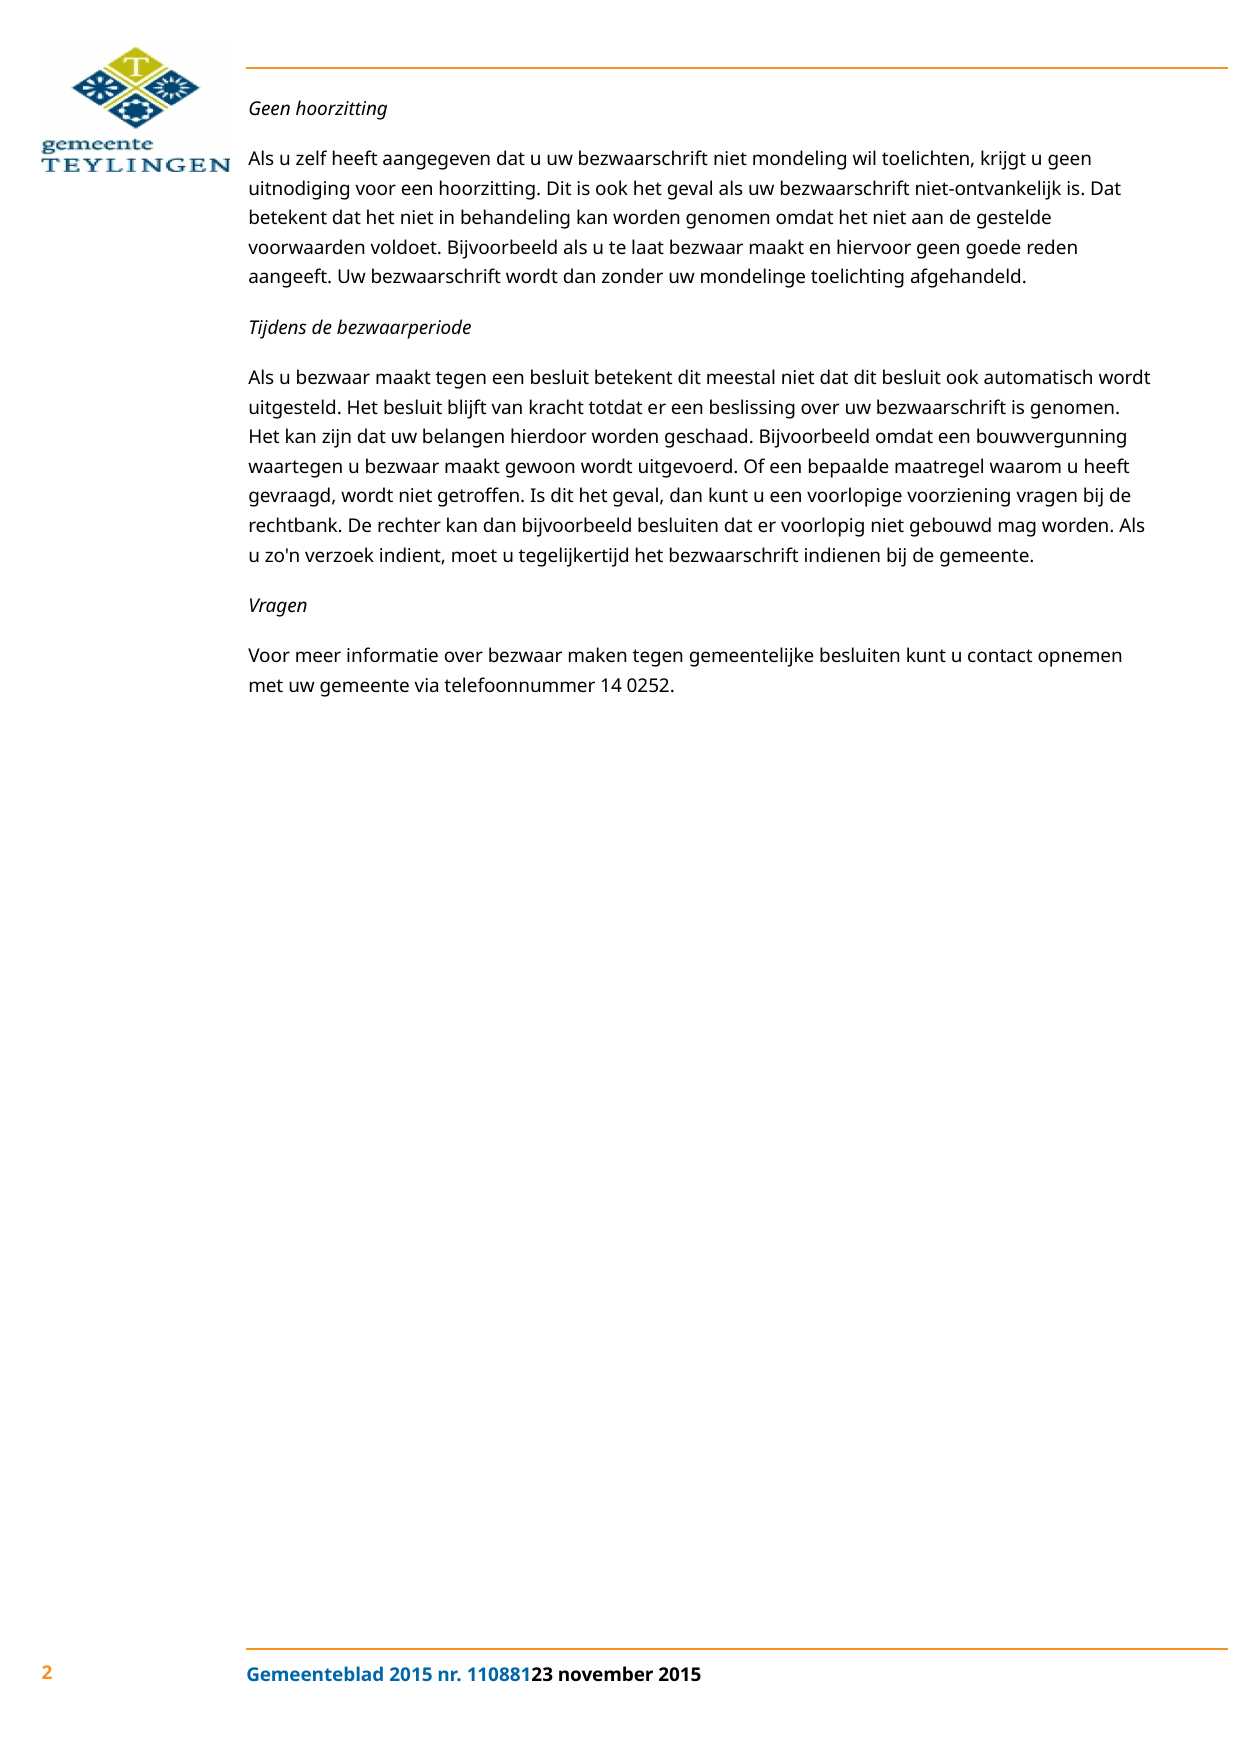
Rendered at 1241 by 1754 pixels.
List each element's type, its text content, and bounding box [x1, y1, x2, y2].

text Geen hoorzitting [248, 95, 1152, 121]
text Tijdens de bezwaarperiode [248, 314, 1152, 340]
picture [41, 47, 231, 172]
text Als u zelf heeft aangegeven dat u uw bezwaarschrift niet mondeling wil toelichten, krijgt u geen uitnodiging voor een hoorzitting. Dit is ook het geval als uw bezwaarschrift niet-ontvankelijk is. Dat betekent dat het niet in behandeling kan worden genomen omdat het niet aan de gestelde voorwaarden voldoet. Bijvoorbeeld als u te laat bezwaar maakt en hiervoor geen goede reden aangeeft. Uw bezwaarschrift wordt dan zonder uw mondelinge toelichting afgehandeld. [248, 145, 1152, 289]
text Voor meer informatie over bezwaar maken tegen gemeentelijke besluiten kunt u contact opnemen met uw gemeente via telefoonnummer 14 0252. [248, 643, 1152, 698]
text Vragen [248, 592, 1152, 618]
text Als u bezwaar maakt tegen een besluit betekent dit meestal niet dat dit besluit ook automatisch wordt uitgesteld. Het besluit blijft van kracht totdat er een beslissing over uw bezwaarschrift is genomen. Het kan zijn dat uw belangen hierdoor worden geschaad. Bijvoorbeeld omdat een bouwvergunning waartegen u bezwaar maakt gewoon wordt uitgevoerd. Of een bepaalde maatregel waarom u heeft gevraagd, wordt niet getroffen. Is dit het geval, dan kunt u een voorlopige voorziening vragen bij de rechtbank. De rechter kan dan bijvoorbeeld besluiten dat er voorlopig niet gebouwd mag worden. Als u zo'n verzoek indient, moet u tegelijkertijd het bezwaarschrift indienen bij de gemeente. [248, 364, 1152, 568]
